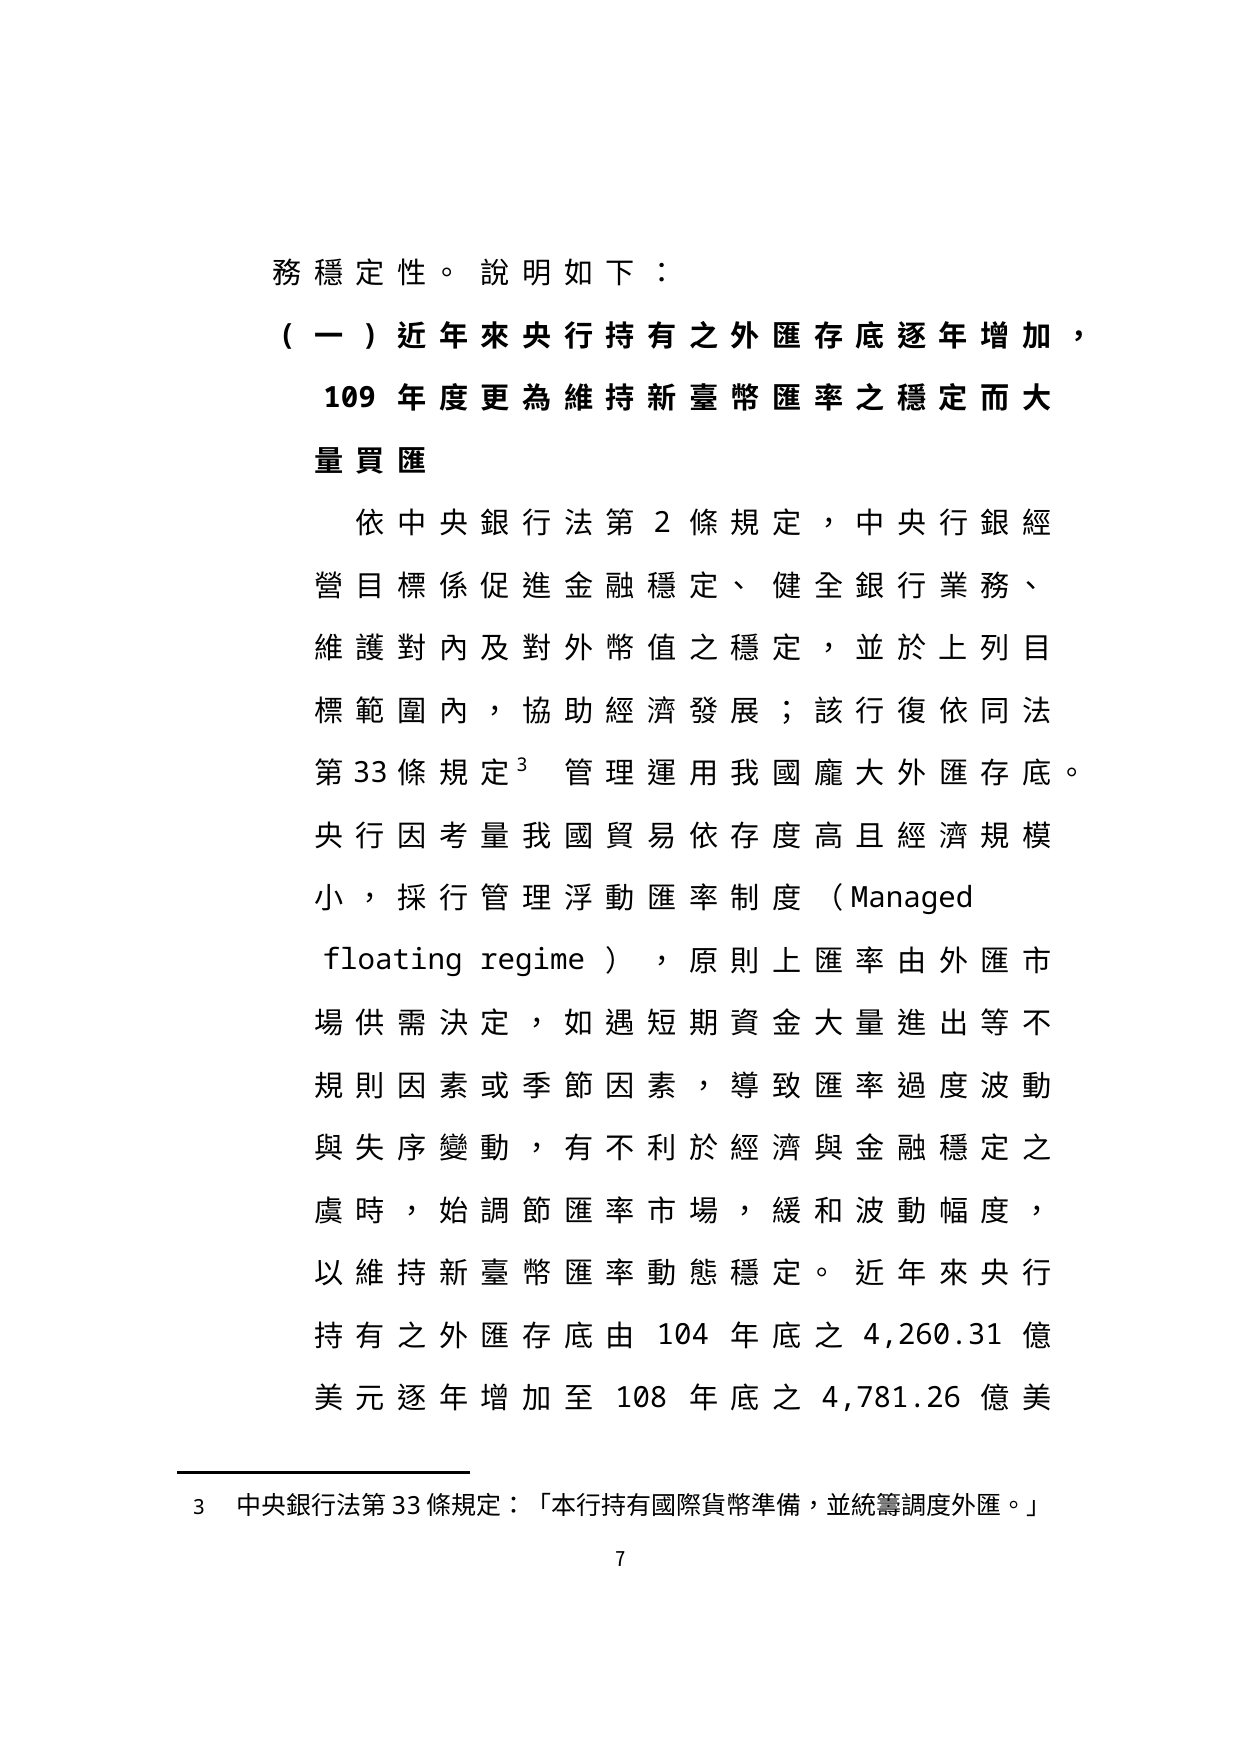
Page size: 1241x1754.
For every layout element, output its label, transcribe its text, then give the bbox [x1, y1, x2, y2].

text 中央銀行法第33條規定：「本行持有國際貨幣準備，並統籌調度外匯。」 [192, 1473, 1063, 1525]
text 務穩定性。說明如下： [242, 229, 1058, 292]
text (一)近年來央行持有之外匯存底逐年增加，109年度更為維持新臺幣匯率之穩定而大量買匯 [242, 292, 1058, 479]
text 依中央銀行法第2條規定，中央行銀經營目標係促進金融穩定、健全銀行業務、維護對內及對外幣值之穩定，並於上列目標範圍內，協助經濟發展；該行復依同法第33條規定管理運用我國龐大外匯存底。央行因考量我國貿易依存度高且經濟規模小，採行管理浮動匯率制度（Managed floating regime），原則上匯率由外匯市場供需決定，如遇短期資金大量進出等不規則因素或季節因素，導致匯率過度波動與失序變動，有不利於經濟與金融穩定之虞時，始調節匯率市場，緩和波動幅度，以維持新臺幣匯率動態穩定。近年來央行持有之外匯存底由104年底之4,260.31億美元逐年增加至108年底之4,781.26億美元，年增量介於70.51億美元至172.96億美元，平均年增量則為118.29億美元。109年度國際主要國家為緩和新型冠狀病毒肺炎（COVID－19）疫情影響，持續採行寬鬆貨幣政策，致新臺幣匯率波動加劇，中央銀行為維持匯率穩定，109年度下半年及全年淨買匯分別為352億美元及391億美元，109年底持有外匯存底5,299.11億美元，較108年底之4,781.26億美元增加517.85億美元，增幅達10.83%（詳表1） [271, 479, 1058, 1417]
